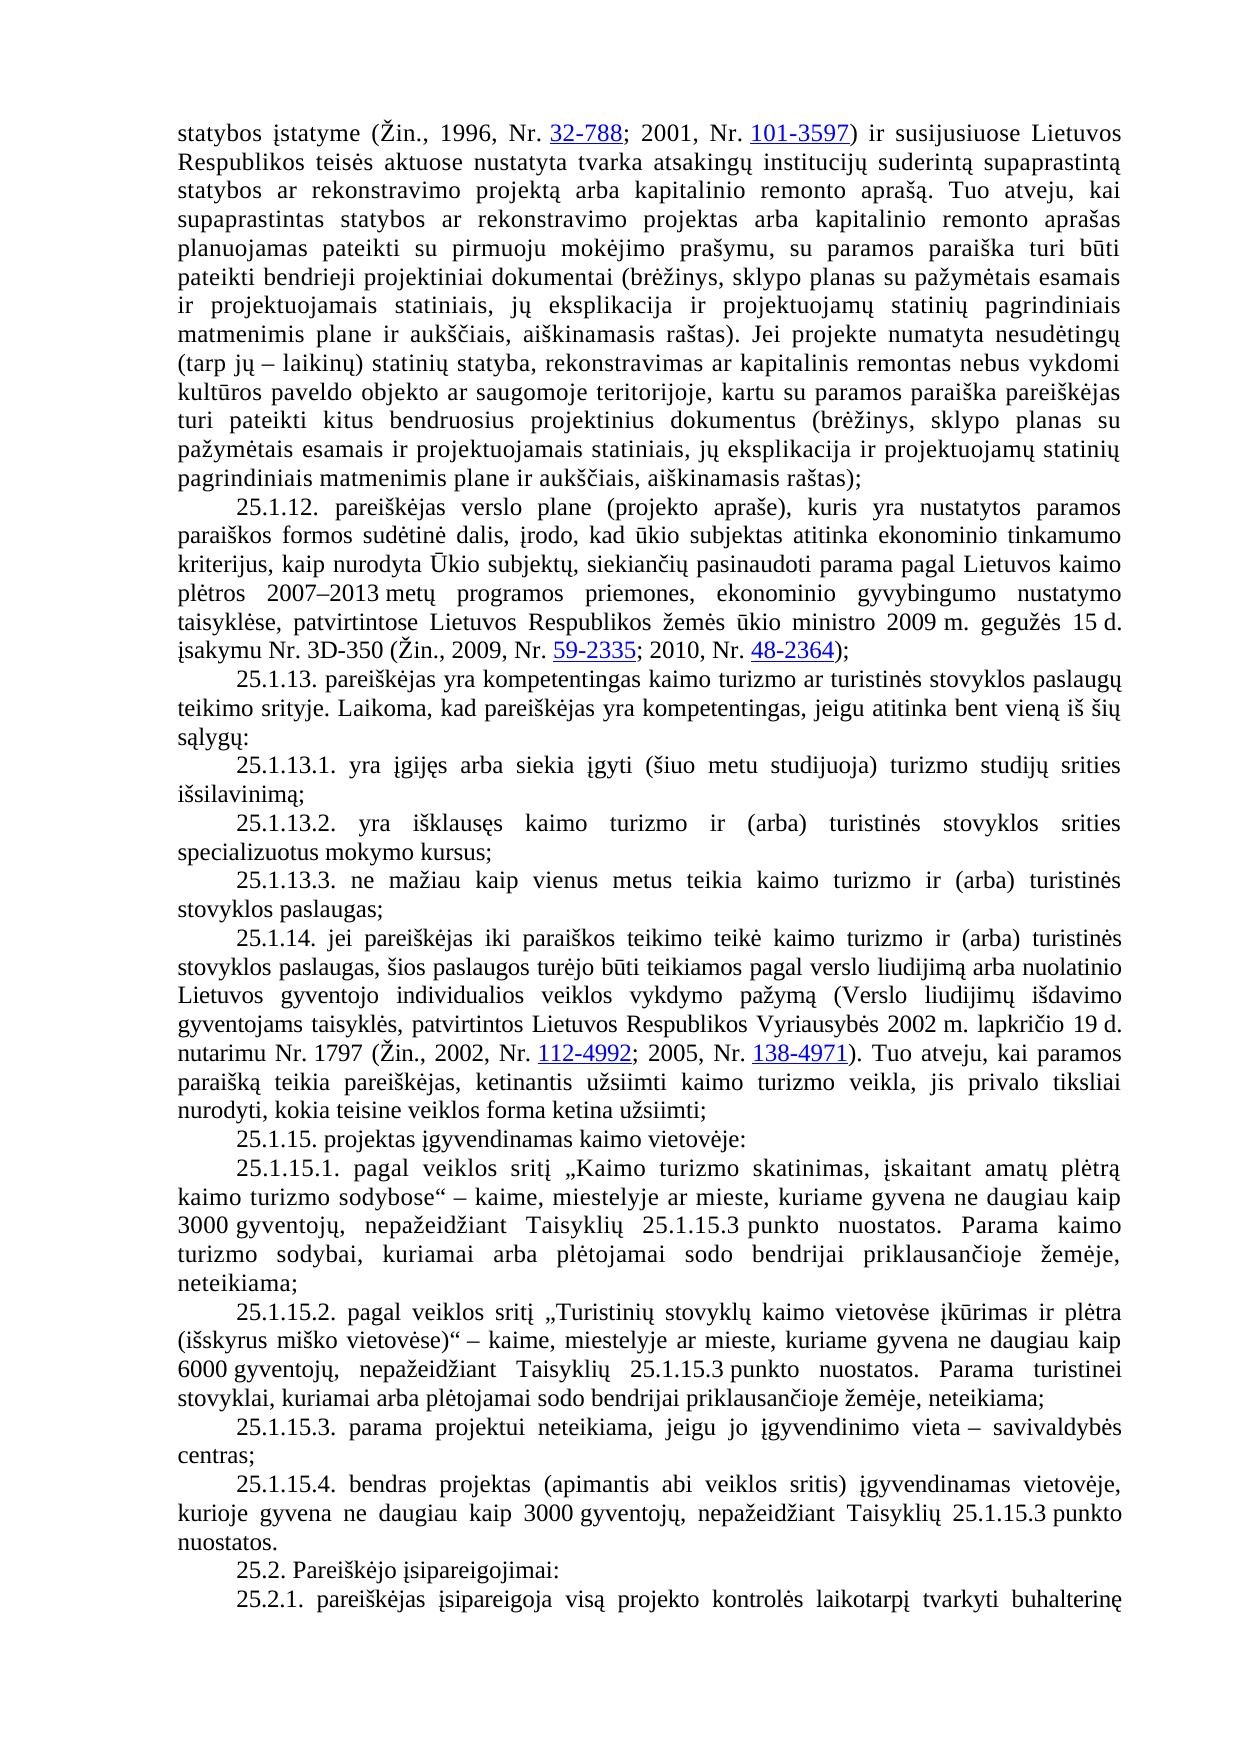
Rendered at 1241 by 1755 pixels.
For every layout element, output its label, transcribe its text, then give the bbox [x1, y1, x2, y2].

text 25.2. pareiškėjo įsipareigojimai: [177, 1556, 1122, 1584]
text 25.2.1. pareiškėjas įsipareigoja visą projekto kontrolės laikotarpį tvarkyti buhalterinę [177, 1584, 1122, 1613]
text 25.1.15. projektas įgyvendinamas kaimo vietovėje: [177, 1124, 1122, 1153]
text 25.1.15.3. parama projektui neteikiama, jeigu jo įgyvendinimo vieta – savivaldybės centras; [177, 1412, 1122, 1469]
text 25.1.15.4. bendras projektas (apimantis abi veiklos sritis) įgyvendinamas vietovėje, kurioje gyvena ne daugiau kaip 3000 gyventojų, nepažeidžiant Taisyklių 25.1.15.3 punkto nuostatos. [177, 1469, 1122, 1556]
text 25.1.14. jei pareiškėjas iki paraiškos teikimo teikė kaimo turizmo ir (arba) turistinės stovyklos paslaugas, šios paslaugos turėjo būti teikiamos pagal verslo liudijimą arba nuolatinio Lietuvos gyventojo individualios veiklos vykdymo pažymą (Verslo liudijimų išdavimo gyventojams taisyklės, patvirtintos Lietuvos Respublikos Vyriausybės 2002 m. lapkričio 19 d. nutarimu Nr. 1797 (Žin., 2002, Nr. 112-4992; 2005, Nr. 138-4971). Tuo atveju, kai paramos paraišką teikia pareiškėjas, ketinantis užsiimti kaimo turizmo veikla, jis privalo tiksliai nurodyti, kokia teisine veiklos forma ketina užsiimti; [177, 923, 1122, 1124]
text 25.1.13. pareiškėjas yra kompetentingas kaimo turizmo ar turistinės stovyklos paslaugų teikimo srityje. Laikoma, kad pareiškėjas yra kompetentingas, jeigu atitinka bent vieną iš šių sąlygų: [177, 664, 1122, 751]
text 25.1.13.3. ne mažiau kaip vienus metus teikia kaimo turizmo ir (arba) turistinės stovyklos paslaugas; [177, 866, 1122, 923]
text 25.1.15.1. pagal veiklos sritį „Kaimo turizmo skatinimas, įskaitant amatų plėtrą kaimo turizmo sodybose“ – kaime, miestelyje ar mieste, kuriame gyvena ne daugiau kaip 3000 gyventojų, nepažeidžiant Taisyklių 25.1.15.3 punkto nuostatos. Parama kaimo turizmo sodybai, kuriamai arba plėtojamai sodo bendrijai priklausančioje žemėje, neteikiama; [177, 1153, 1122, 1297]
text 25.1.12. pareiškėjas verslo plane (projekto apraše), kuris yra nustatytos paramos paraiškos formos sudėtinė dalis, įrodo, kad ūkio subjektas atitinka ekonominio tinkamumo kriterijus, kaip nurodyta Ūkio subjektų, siekiančių pasinaudoti parama pagal Lietuvos kaimo plėtros 2007–2013 metų programos priemones, ekonominio gyvybingumo nustatymo taisyklėse, patvirtintose Lietuvos Respublikos žemės ūkio ministro 2009 m. gegužės 15 d. įsakymu Nr. 3D-350 (Žin., 2009, Nr. 59-2335; 2010, Nr. 48-2364); [177, 492, 1122, 664]
text 25.1.15.2. pagal veiklos sritį „Turistinių stovyklų kaimo vietovėse įkūrimas ir plėtra (išskyrus miško vietovėse)“ – kaime, miestelyje ar mieste, kuriame gyvena ne daugiau kaip 6000 gyventojų, nepažeidžiant Taisyklių 25.1.15.3 punkto nuostatos. Parama turistinei stovyklai, kuriamai arba plėtojamai sodo bendrijai priklausančioje žemėje, neteikiama; [177, 1297, 1122, 1412]
text 25.1.13.1. yra įgijęs arba siekia įgyti (šiuo metu studijuoja) turizmo studijų srities išsilavinimą; [177, 751, 1122, 808]
text 25.1.13.2. yra išklausęs kaimo turizmo ir (arba) turistinės stovyklos srities specializuotus mokymo kursus; [177, 808, 1122, 866]
text statybos įstatyme (Žin., 1996, Nr. 32-788; 2001, Nr. 101-3597) ir susijusiuose Lietuvos Respublikos teisės aktuose nustatyta tvarka atsakingų institucijų suderintą supaprastintą statybos ar rekonstravimo projektą arba kapitalinio remonto aprašą. Tuo atveju, kai supaprastintas statybos ar rekonstravimo projektas arba kapitalinio remonto aprašas planuojamas pateikti su pirmuoju mokėjimo prašymu, su paramos paraiška turi būti pateikti bendrieji projektiniai dokumentai (brėžinys, sklypo planas su pažymėtais esamais ir projektuojamais statiniais, jų eksplikacija ir projektuojamų statinių pagrindiniais matmenimis plane ir aukščiais, aiškinamasis raštas). Jei projekte numatyta nesudėtingų (tarp jų – laikinų) statinių statyba, rekonstravimas ar kapitalinis remontas nebus vykdomi kultūros paveldo objekto ar saugomoje teritorijoje, kartu su paramos paraiška pareiškėjas turi pateikti kitus bendruosius projektinius dokumentus (brėžinys, sklypo planas su pažymėtais esamais ir projektuojamais statiniais, jų eksplikacija ir projektuojamų statinių pagrindiniais matmenimis plane ir aukščiais, aiškinamasis raštas); [177, 118, 1122, 492]
